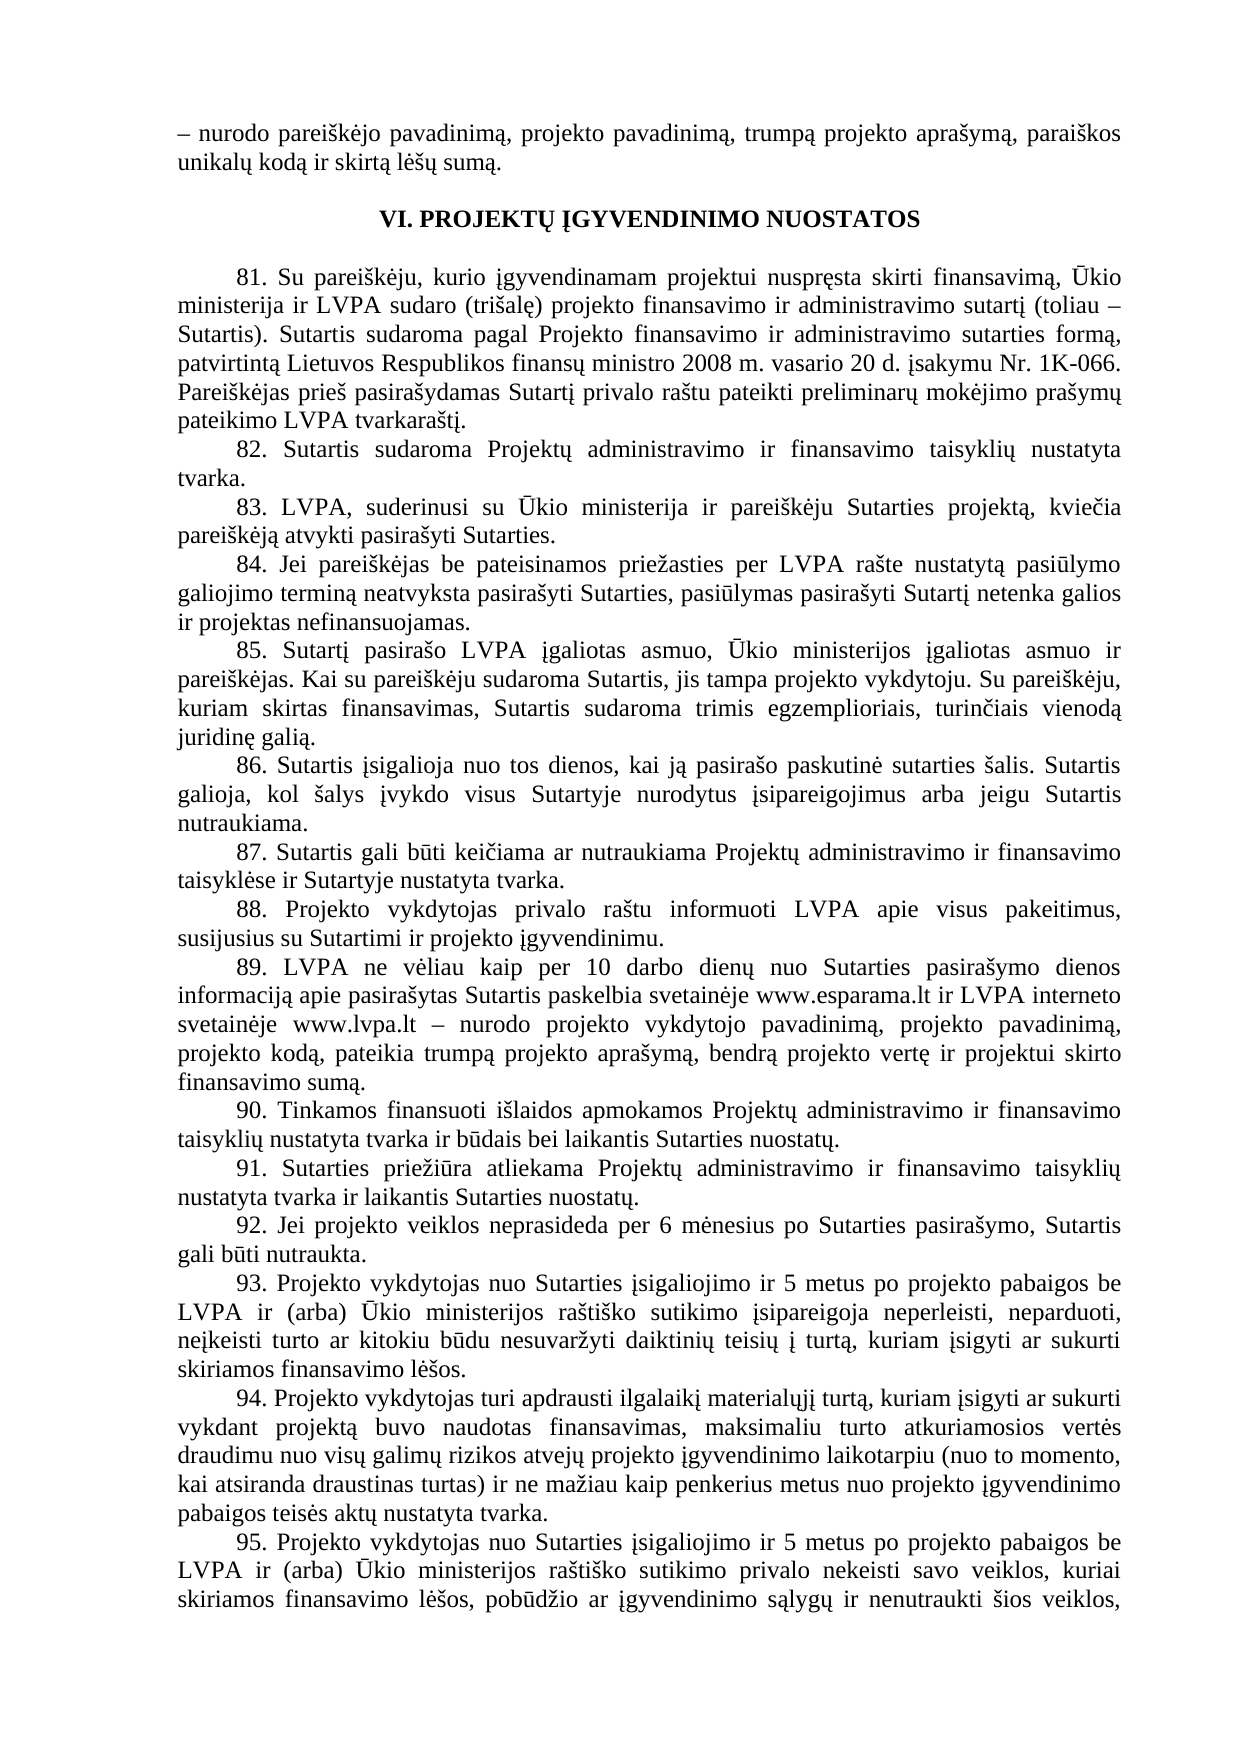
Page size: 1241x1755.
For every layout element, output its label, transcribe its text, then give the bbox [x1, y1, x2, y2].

text 94. Projekto vykdytojas turi apdrausti ilgalaikį materialųjį turtą, kuriam įsigyti ar sukurti vykdant projektą buvo naudotas finansavimas, maksimaliu turto atkuriamosios vertės draudimu nuo visų galimų rizikos atvejų projekto įgyvendinimo laikotarpiu (nuo to momento, kai atsiranda draustinas turtas) ir ne mažiau kaip penkerius metus nuo projekto įgyvendinimo pabaigos teisės aktų nustatyta tvarka. [177, 1383, 1122, 1527]
text 91. Sutarties priežiūra atliekama Projektų administravimo ir finansavimo taisyklių nustatyta tvarka ir laikantis Sutarties nuostatų. [177, 1153, 1122, 1211]
text 83. LVPA, suderinusi su Ūkio ministerija ir pareiškėju Sutarties projektą, kviečia pareiškėją atvykti pasirašyti Sutarties. [177, 492, 1122, 549]
text 88. Projekto vykdytojas privalo raštu informuoti LVPA apie visus pakeitimus, susijusius su Sutartimi ir projekto įgyvendinimu. [177, 894, 1122, 952]
text 89. LVPA ne vėliau kaip per 10 darbo dienų nuo Sutarties pasirašymo dienos informaciją apie pasirašytas Sutartis paskelbia svetainėje www.esparama.lt ir LVPA interneto svetainėje www.lvpa.lt – nurodo projekto vykdytojo pavadinimą, projekto pavadinimą, projekto kodą, pateikia trumpą projekto aprašymą, bendrą projekto vertę ir projektui skirto finansavimo sumą. [177, 952, 1122, 1096]
text 81. Su pareiškėju, kurio įgyvendinamam projektui nuspręsta skirti finansavimą, Ūkio ministerija ir LVPA sudaro (trišalę) projekto finansavimo ir administravimo sutartį (toliau – Sutartis). Sutartis sudaroma pagal Projekto finansavimo ir administravimo sutarties formą, patvirtintą Lietuvos Respublikos finansų ministro 2008 m. vasario 20 d. įsakymu Nr. 1K-066. Pareiškėjas prieš pasirašydamas Sutartį privalo raštu pateikti preliminarų mokėjimo prašymų pateikimo LVPA tvarkaraštį. [177, 262, 1122, 434]
text – nurodo pareiškėjo pavadinimą, projekto pavadinimą, trumpą projekto aprašymą, paraiškos unikalų kodą ir skirtą lėšų sumą. [177, 118, 1122, 176]
text 84. Jei pareiškėjas be pateisinamos priežasties per LVPA rašte nustatytą pasiūlymo galiojimo terminą neatvyksta pasirašyti Sutarties, pasiūlymas pasirašyti Sutartį netenka galios ir projektas nefinansuojamas. [177, 549, 1122, 636]
text 90. Tinkamos finansuoti išlaidos apmokamos Projektų administravimo ir finansavimo taisyklių nustatyta tvarka ir būdais bei laikantis Sutarties nuostatų. [177, 1096, 1122, 1153]
text 82. Sutartis sudaroma Projektų administravimo ir finansavimo taisyklių nustatyta tvarka. [177, 434, 1122, 492]
text 85. Sutartį pasirašo LVPA įgaliotas asmuo, Ūkio ministerijos įgaliotas asmuo ir pareiškėjas. Kai su pareiškėju sudaroma Sutartis, jis tampa projekto vykdytoju. Su pareiškėju, kuriam skirtas finansavimas, Sutartis sudaroma trimis egzemplioriais, turinčiais vienodą juridinę galią. [177, 636, 1122, 751]
text VI. PROJEKTŲ ĮGYVENDINIMO NUOSTATOS [177, 204, 1122, 233]
text 87. Sutartis gali būti keičiama ar nutraukiama Projektų administravimo ir finansavimo taisyklėse ir Sutartyje nustatyta tvarka. [177, 837, 1122, 894]
text 86. Sutartis įsigalioja nuo tos dienos, kai ją pasirašo paskutinė sutarties šalis. Sutartis galioja, kol šalys įvykdo visus Sutartyje nurodytus įsipareigojimus arba jeigu Sutartis nutraukiama. [177, 751, 1122, 837]
text 95. Projekto vykdytojas nuo Sutarties įsigaliojimo ir 5 metus po projekto pabaigos be LVPA ir (arba) Ūkio ministerijos raštiško sutikimo privalo nekeisti savo veiklos, kuriai skiriamos finansavimo lėšos, pobūdžio ar įgyvendinimo sąlygų ir nenutraukti šios veiklos, [177, 1527, 1122, 1613]
text 92. Jei projekto veiklos neprasideda per 6 mėnesius po Sutarties pasirašymo, Sutartis gali būti nutraukta. [177, 1211, 1122, 1268]
text 93. Projekto vykdytojas nuo Sutarties įsigaliojimo ir 5 metus po projekto pabaigos be LVPA ir (arba) Ūkio ministerijos raštiško sutikimo įsipareigoja neperleisti, neparduoti, neįkeisti turto ar kitokiu būdu nesuvaržyti daiktinių teisių į turtą, kuriam įsigyti ar sukurti skiriamos finansavimo lėšos. [177, 1268, 1122, 1383]
